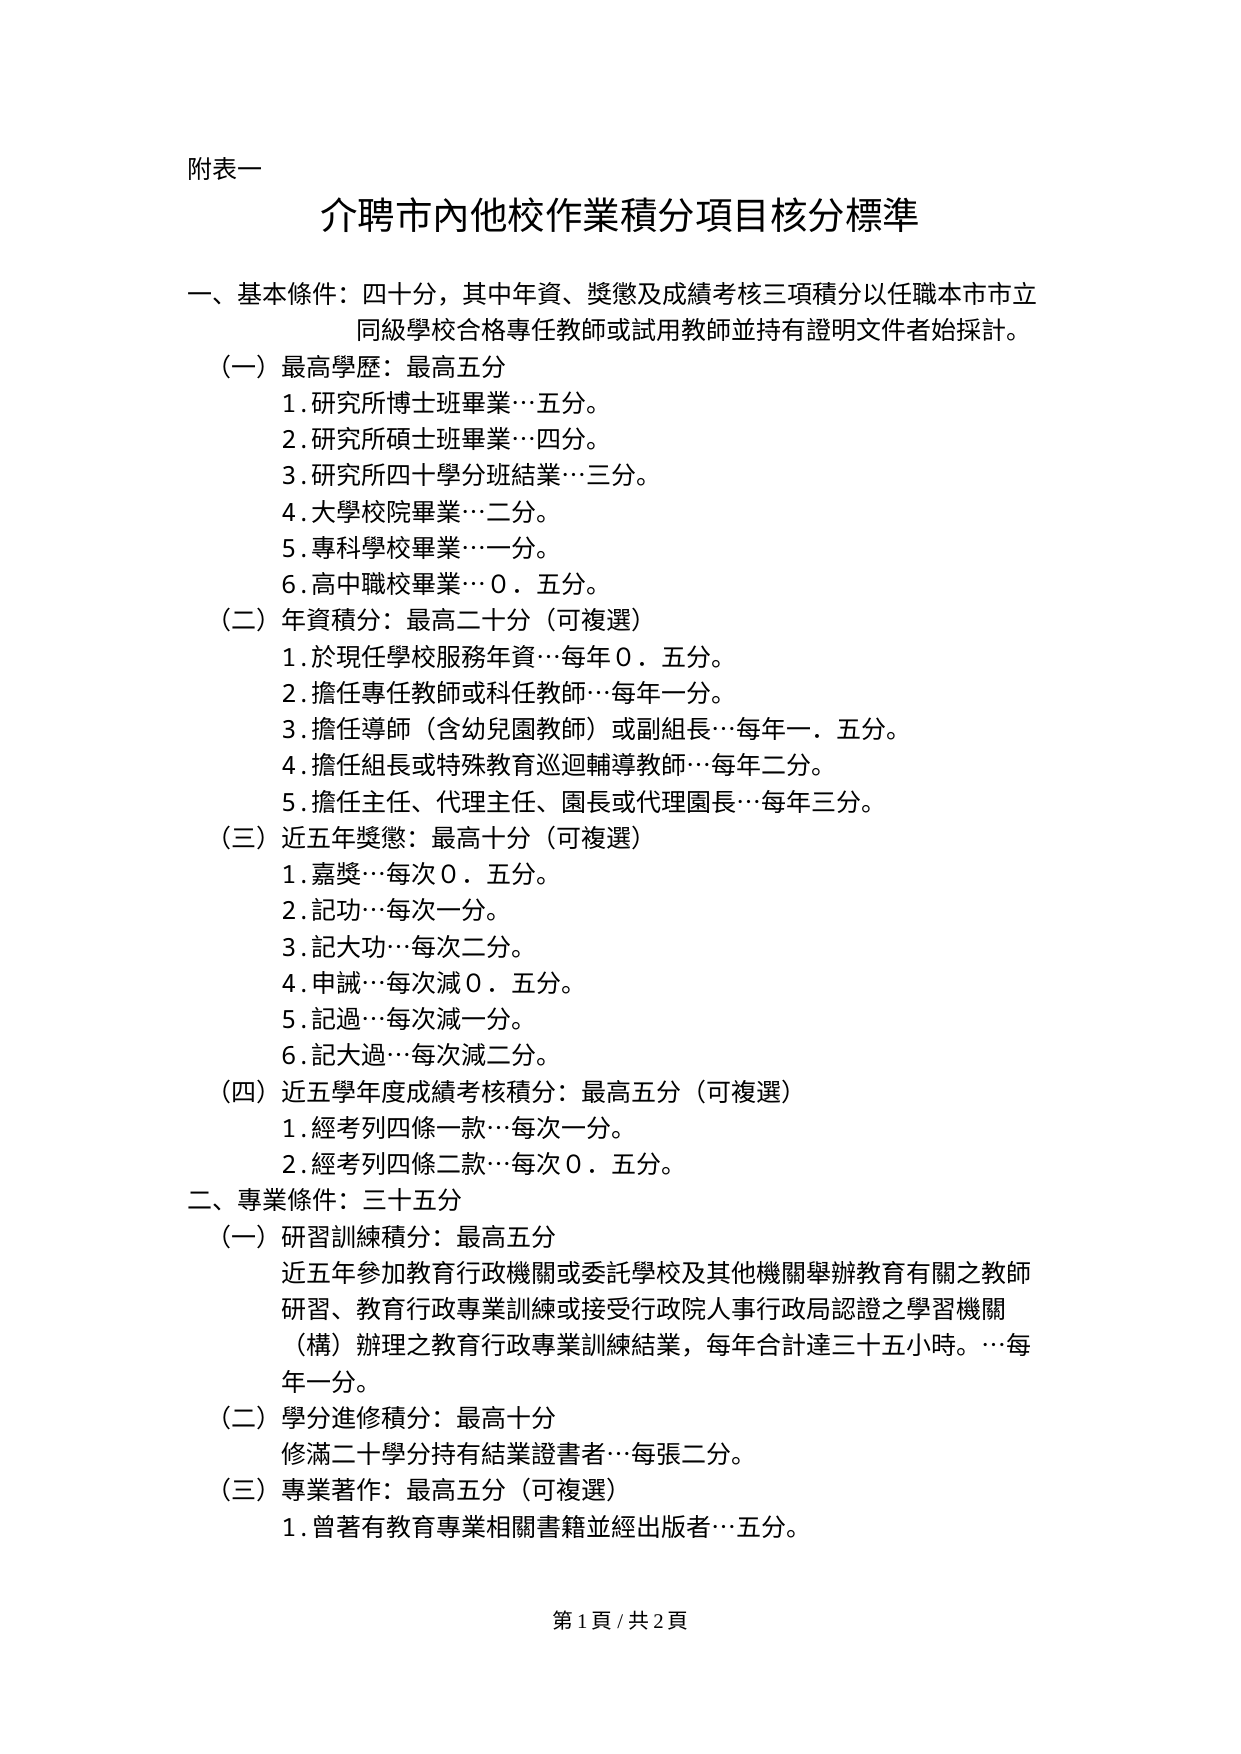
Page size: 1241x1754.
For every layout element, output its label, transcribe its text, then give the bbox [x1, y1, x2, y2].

text 1.嘉獎…每次０．五分。 [281, 854, 1053, 891]
text 1.曾著有教育專業相關書籍並經出版者…五分。 [281, 1507, 1053, 1543]
text （一）研習訓練積分：最高五分 [206, 1217, 1053, 1253]
text 修滿二十學分持有結業證書者…每張二分。 [281, 1434, 1053, 1471]
text 2.記功…每次一分。 [281, 891, 1053, 927]
text 3.記大功…每次二分。 [281, 927, 1053, 963]
text 一、基本條件：四十分，其中年資、獎懲及成績考核三項積分以任職本市市立同級學校合格專任教師或試用教師並持有證明文件者始採計。 [187, 274, 1053, 347]
text 4.大學校院畢業…二分。 [281, 492, 1053, 528]
text 3.研究所四十學分班結業…三分。 [281, 456, 1053, 492]
text （一）最高學歷：最高五分 [206, 347, 1053, 383]
text 近五年參加教育行政機關或委託學校及其他機關舉辦教育有關之教師研習、教育行政專業訓練或接受行政院人事行政局認證之學習機關（構）辦理之教育行政專業訓練結業，每年合計達三十五小時。…每年一分。 [281, 1253, 1053, 1398]
text 1.研究所博士班畢業…五分。 [281, 383, 1053, 419]
text 5.擔任主任、代理主任、園長或代理園長…每年三分。 [281, 782, 1053, 818]
text 6.高中職校畢業…０．五分。 [281, 564, 1053, 601]
text 二、專業條件：三十五分 [187, 1181, 1053, 1217]
text 4.申誡…每次減０．五分。 [281, 963, 1053, 999]
text 5.專科學校畢業…一分。 [281, 528, 1053, 564]
text （四）近五學年度成績考核積分：最高五分（可複選） [206, 1072, 1053, 1108]
text （三）專業著作：最高五分（可複選） [206, 1471, 1053, 1507]
text 3.擔任導師（含幼兒園教師）或副組長…每年一．五分。 [281, 709, 1053, 746]
text 5.記過…每次減一分。 [281, 999, 1053, 1036]
text （三）近五年獎懲：最高十分（可複選） [206, 818, 1053, 854]
text （二）學分進修積分：最高十分 [206, 1398, 1053, 1434]
text 4.擔任組長或特殊教育巡迴輔導教師…每年二分。 [281, 746, 1053, 782]
text 介聘市內他校作業積分項目核分標準 [187, 186, 1053, 241]
text 附表一 [187, 150, 1053, 186]
text 1.經考列四條一款…每次一分。 [281, 1108, 1053, 1144]
text 6.記大過…每次減二分。 [281, 1036, 1053, 1072]
text 2.擔任專任教師或科任教師…每年一分。 [281, 673, 1053, 709]
text 2.研究所碩士班畢業…四分。 [281, 419, 1053, 456]
text 1.於現任學校服務年資…每年０．五分。 [281, 637, 1053, 673]
text 2.經考列四條二款…每次０．五分。 [281, 1144, 1053, 1181]
text （二）年資積分：最高二十分（可複選） [206, 601, 1053, 637]
